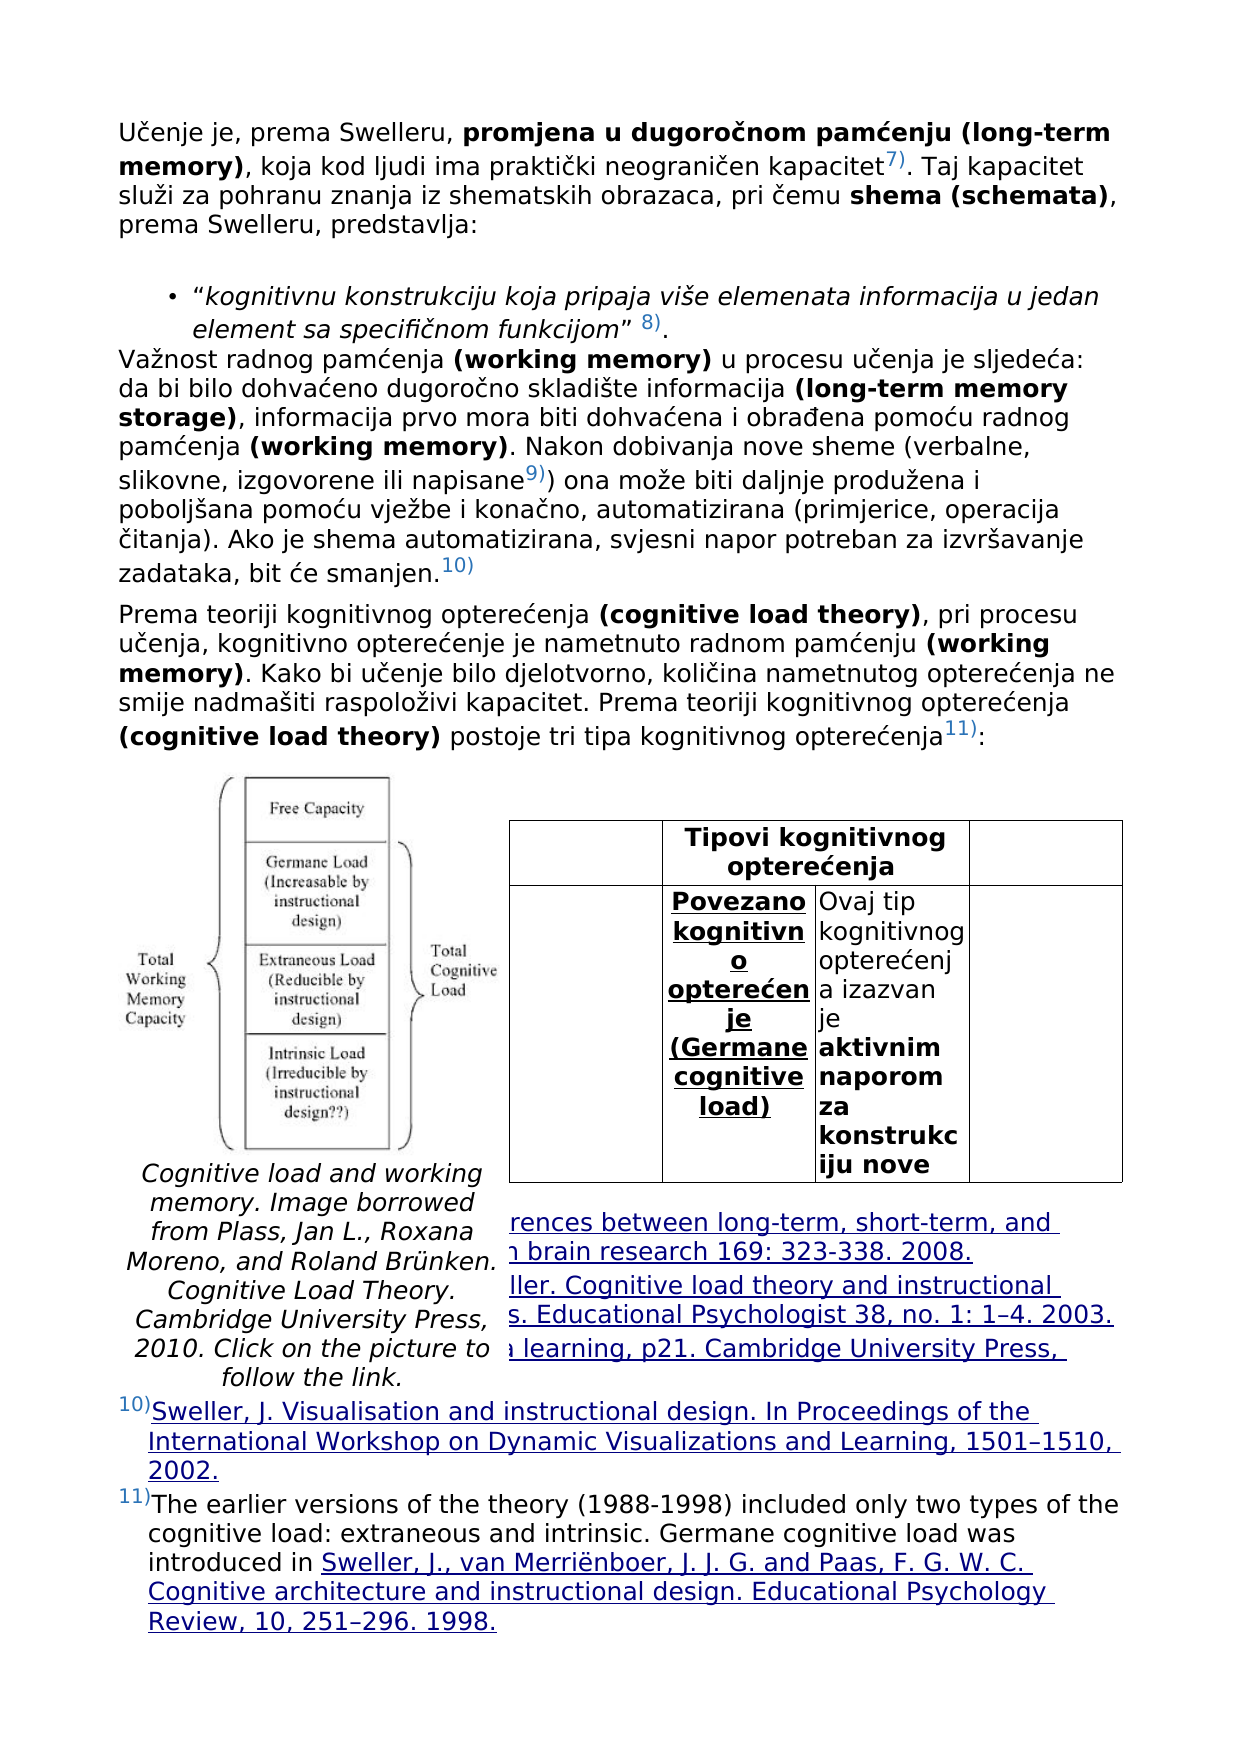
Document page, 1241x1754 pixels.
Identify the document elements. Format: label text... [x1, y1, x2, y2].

table_cell Ovaj tip kognitivnog opterećenja izazvan je aktivnim naporom za konstrukciju nove [816, 886, 969, 1182]
text Cognitive load and working memory. Image borrowed from Plass, Jan L., Roxana Moreno, and Roland Brünken. Cognitive Load Theory. Cambridge University Press, 2010. Click on the picture to follow the link. [118, 1160, 509, 1392]
text Mayer, Richard E. Multimédia learning, p21. Cambridge University Press, 2001. [118, 1329, 1122, 1393]
text Važnost radnog pamćenja (working memory) u procesu učenja je sljedeća: da bi bilo dohvaćeno dugoročno skladište informacija (long-term memory storage), informacija prvo mora biti dohvaćena i obrađena pomoću radnog pamćenja (working memory). Nakon dobivanja nove sheme (verbalne, slikovne, izgovorene ili napisane) ona može biti daljnje produžena i poboljšana pomoću vježbe i konačno, automatizirana (primjerice, operacija čitanja). Ako je shema automatizirana, svjesni napor potreban za izvršavanje zadataka, bit će smanjen. [118, 345, 1122, 588]
text Učenje je, prema Swelleru, promjena u dugoročnom pamćenju (long-term memory), koja kod ljudi ima praktički neograničen kapacitet. Taj kapacitet služi za pohranu znanja iz shematskih obrazaca, pri čemu shema (schemata), prema Swelleru, predstavlja: [118, 118, 1122, 240]
table_cell [510, 886, 662, 1182]
text Sweller, J. Visualisation and instructional design. In Proceedings of the International Workshop on Dynamic Visualizations and Learning, 1501–1510, 2002. [118, 1393, 1122, 1485]
table_header Tipovi kognitivnog opterećenja [663, 821, 969, 884]
text The earlier versions of the theory (1988-1998) included only two types of the cognitive load: extraneous and intrinsic. Germane cognitive load was introduced in Sweller, J., van Merriënboer, J. J. G. and Paas, F. G. W. C. Cognitive architecture and instructional design. Educational Psychology Review, 10, 251–296. 1998. [118, 1485, 1122, 1636]
table_header [510, 821, 662, 884]
picture [118, 763, 509, 1160]
text Prema teoriji kognitivnog opterećenja (cognitive load theory), pri procesu učenja, kognitivno opterećenje je nametnuto radnom pamćenju (working memory). Kako bi učenje bilo djelotvorno, količina nametnutog opterećenja ne smije nadmašiti raspoloživi kapacitet. Prema teoriji kognitivnog opterećenja (cognitive load theory) postoje tri tipa kognitivnog opterećenja: [118, 601, 1122, 751]
table_cell Povezano kognitivno opterećenje (Germane cognitive load) [663, 886, 815, 1182]
table_header [970, 821, 1122, 884]
text Cowan, N. What are the differences between long-term, short-term, and working memory? Progress in brain research 169: 323-338. 2008. [509, 1203, 1122, 1266]
table_cell [970, 886, 1122, 1182]
list Paas, F., A. Renkl, and J. Sweller. Cognitive load theory and instructional design: Recent developments. Educational Psychologist 38, no. 1: 1–4. 2003. [509, 1266, 1122, 1329]
list “kognitivnu konstrukciju koja pripaja više elemenata informacija u jedan element sa specifičnom funkcijom” . [177, 282, 1122, 345]
